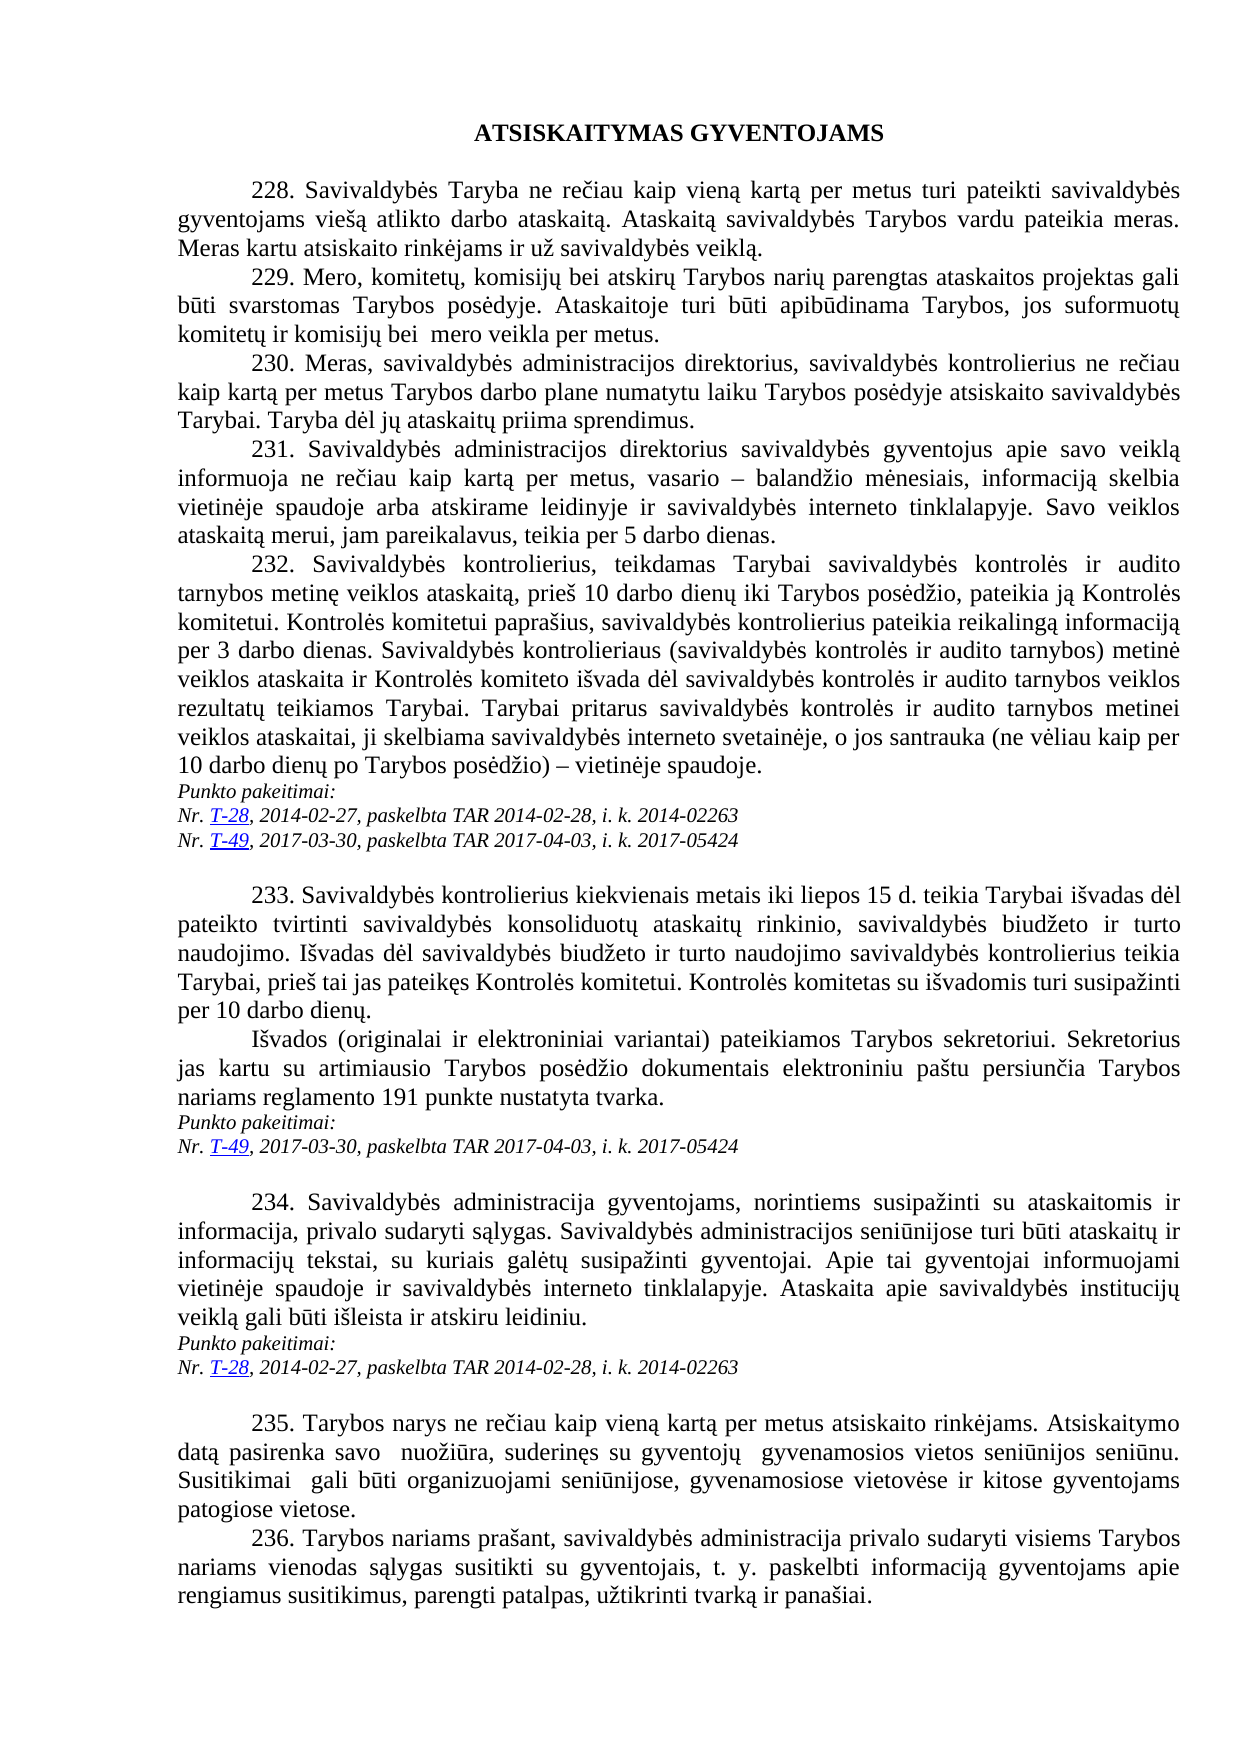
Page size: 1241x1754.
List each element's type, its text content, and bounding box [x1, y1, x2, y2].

text Išvados (originalai ir elektroniniai variantai) pateikiamos Tarybos sekretoriui. Sekretorius jas kartu su artimiausio Tarybos posėdžio dokumentais elektroniniu paštu persiunčia Tarybos nariams reglamento 191 punkte nustatyta tvarka. [177, 1024, 1181, 1110]
text Punkto pakeitimai: [177, 779, 1181, 803]
text Nr. T-49, 2017-03-30, paskelbta TAR 2017-04-03, i. k. 2017-05424 [177, 1134, 1181, 1158]
text Nr. T-49, 2017-03-30, paskelbta TAR 2017-04-03, i. k. 2017-05424 [177, 827, 1181, 852]
text 231. Savivaldybės administracijos direktorius savivaldybės gyventojus apie savo veiklą informuoja ne rečiau kaip kartą per metus, vasario – balandžio mėnesiais, informaciją skelbia vietinėje spaudoje arba atskirame leidinyje ir savivaldybės interneto tinklalapyje. Savo veiklos ataskaitą merui, jam pareikalavus, teikia per 5 darbo dienas. [177, 434, 1181, 549]
text Nr. T-28, 2014-02-27, paskelbta TAR 2014-02-28, i. k. 2014-02263 [177, 803, 1181, 827]
text 230. Meras, savivaldybės administracijos direktorius, savivaldybės kontrolierius ne rečiau kaip kartą per metus Tarybos darbo plane numatytu laiku Tarybos posėdyje atsiskaito savivaldybės Tarybai. Taryba dėl jų ataskaitų priima sprendimus. [177, 348, 1181, 434]
text 235. Tarybos narys ne rečiau kaip vieną kartą per metus atsiskaito rinkėjams. Atsiskaitymo datą pasirenka savo nuožiūra, suderinęs su gyventojų gyvenamosios vietos seniūnijos seniūnu. Susitikimai gali būti organizuojami seniūnijose, gyvenamosiose vietovėse ir kitose gyventojams patogiose vietose. [177, 1408, 1181, 1523]
text 234. Savivaldybės administracija gyventojams, norintiems susipažinti su ataskaitomis ir informacija, privalo sudaryti sąlygas. Savivaldybės administracijos seniūnijose turi būti ataskaitų ir informacijų tekstai, su kuriais galėtų susipažinti gyventojai. Apie tai gyventojai informuojami vietinėje spaudoje ir savivaldybės interneto tinklalapyje. Ataskaita apie savivaldybės institucijų veiklą gali būti išleista ir atskiru leidiniu. [177, 1187, 1181, 1331]
text 233. Savivaldybės kontrolierius kiekvienais metais iki liepos 15 d. teikia Tarybai išvadas dėl pateikto tvirtinti savivaldybės konsoliduotų ataskaitų rinkinio, savivaldybės biudžeto ir turto naudojimo. Išvadas dėl savivaldybės biudžeto ir turto naudojimo savivaldybės kontrolierius teikia Tarybai, prieš tai jas pateikęs Kontrolės komitetui. Kontrolės komitetas su išvadomis turi susipažinti per 10 darbo dienų. [177, 880, 1181, 1024]
text Punkto pakeitimai: [177, 1110, 1181, 1134]
text Nr. T-28, 2014-02-27, paskelbta TAR 2014-02-28, i. k. 2014-02263 [177, 1355, 1181, 1379]
text 236. Tarybos nariams prašant, savivaldybės administracija privalo sudaryti visiems Tarybos nariams vienodas sąlygas susitikti su gyventojais, t. y. paskelbti informaciją gyventojams apie rengiamus susitikimus, parengti patalpas, užtikrinti tvarką ir panašiai. [177, 1523, 1181, 1609]
text 228. Savivaldybės Taryba ne rečiau kaip vieną kartą per metus turi pateikti savivaldybės gyventojams viešą atlikto darbo ataskaitą. Ataskaitą savivaldybės Tarybos vardu pateikia meras. Meras kartu atsiskaito rinkėjams ir už savivaldybės veiklą. [177, 176, 1181, 262]
text Punkto pakeitimai: [177, 1331, 1181, 1355]
text 232. Savivaldybės kontrolierius, teikdamas Tarybai savivaldybės kontrolės ir audito tarnybos metinę veiklos ataskaitą, prieš 10 darbo dienų iki Tarybos posėdžio, pateikia ją Kontrolės komitetui. Kontrolės komitetui paprašius, savivaldybės kontrolierius pateikia reikalingą informaciją per 3 darbo dienas. Savivaldybės kontrolieriaus (savivaldybės kontrolės ir audito tarnybos) metinė veiklos ataskaita ir Kontrolės komiteto išvada dėl savivaldybės kontrolės ir audito tarnybos veiklos rezultatų teikiamos Tarybai. Tarybai pritarus savivaldybės kontrolės ir audito tarnybos metinei veiklos ataskaitai, ji skelbiama savivaldybės interneto svetainėje, o jos santrauka (ne vėliau kaip per 10 darbo dienų po Tarybos posėdžio) – vietinėje spaudoje. [177, 549, 1181, 779]
text 229. Mero, komitetų, komisijų bei atskirų Tarybos narių parengtas ataskaitos projektas gali būti svarstomas Tarybos posėdyje. Ataskaitoje turi būti apibūdinama Tarybos, jos suformuotų komitetų ir komisijų bei mero veikla per metus. [177, 262, 1181, 348]
text ATSISKAITYMAS GYVENTOJAMS [177, 118, 1181, 147]
